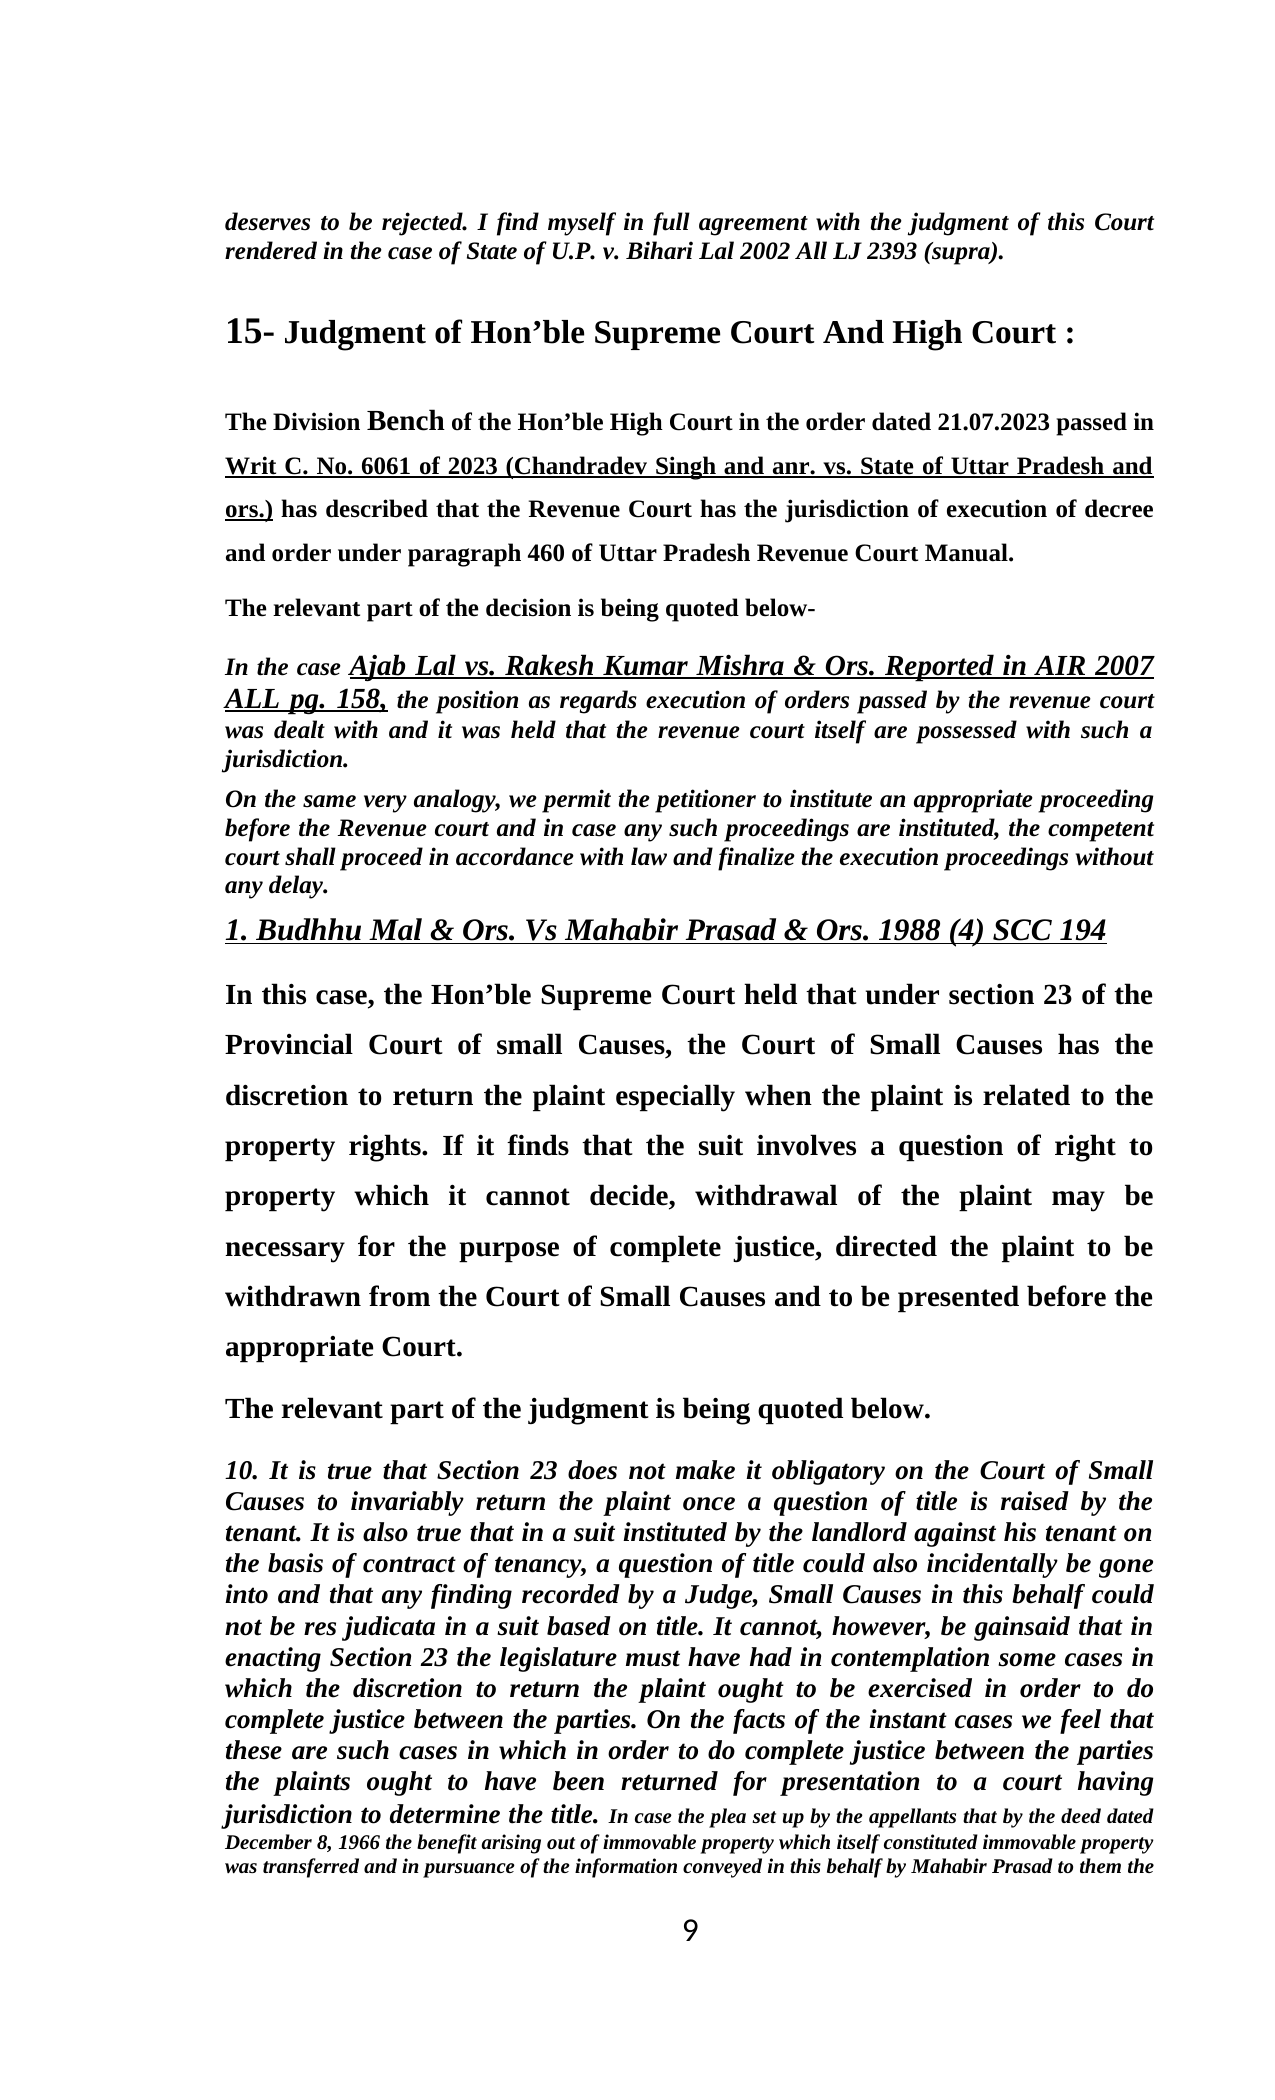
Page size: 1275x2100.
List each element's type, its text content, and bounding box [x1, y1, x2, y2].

text 15- Judgment of Hon’ble Supreme Court And High Court : [225, 309, 1155, 352]
text In the case Ajab Lal vs. Rakesh Kumar Mishra & Ors. Reported in AIR 2007 ALL pg. 158, the position as regards execution of orders passed by the revenue court was dealt with and it was held that the revenue court itself are possessed with such a jurisdiction. [225, 648, 1155, 772]
text 10. It is true that Section 23 does not make it obligatory on the Court of Small Causes to invariably return the plaint once a question of title is raised by the tenant. It is also true that in a suit instituted by the landlord against his tenant on the basis of contract of tenancy, a question of title could also incidentally be gone into and that any finding recorded by a Judge, Small Causes in this behalf could not be res judicata in a suit based on title. It cannot, however, be gainsaid that in enacting Section 23 the legislature must have had in contemplation some cases in which the discretion to return the plaint ought to be exercised in order to do complete justice between the parties. On the facts of the instant cases we feel that these are such cases in which in order to do complete justice between the parties the plaints ought to have been returned for presentation to a court having jurisdiction to determine the title. In case the plea set up by the appellants that by the deed dated December 8, 1966 the benefit arising out of immovable property which itself constituted immovable property was transferred and in pursuance of the information conveyed in this behalf by Mahabir Prasad to them the [225, 1454, 1155, 1878]
text On the same very analogy, we permit the petitioner to institute an appropriate proceeding before the Revenue court and in case any such proceedings are instituted, the competent court shall proceed in accordance with law and finalize the execution proceedings without any delay. [225, 784, 1155, 899]
text The relevant part of the decision is being quoted below- [225, 593, 1155, 621]
text The relevant part of the judgment is being quoted below. [225, 1392, 1155, 1425]
text In this case, the Hon’ble Supreme Court held that under section 23 of the Provincial Court of small Causes, the Court of Small Causes has the discretion to return the plaint especially when the plaint is related to the property rights. If it finds that the suit involves a question of right to property which it cannot decide, withdrawal of the plaint may be necessary for the purpose of complete justice, directed the plaint to be withdrawn from the Court of Small Causes and to be presented before the appropriate Court. [225, 977, 1155, 1363]
text The Division Bench of the Hon’ble High Court in the order dated 21.07.2023 passed in Writ C. No. 6061 of 2023 (Chandradev Singh and anr. vs. State of Uttar Pradesh and ors.) has described that the Revenue Court has the jurisdiction of execution of decree and order under paragraph 460 of Uttar Pradesh Revenue Court Manual. [225, 403, 1155, 566]
text deserves to be rejected. I find myself in full agreement with the judgment of this Court rendered in the case of State of U.P. v. Bihari Lal 2002 All LJ 2393 (supra). [225, 207, 1155, 265]
text 1. Budhhu Mal & Ors. Vs Mahabir Prasad & Ors. 1988 (4) SCC 194 [225, 911, 1155, 947]
